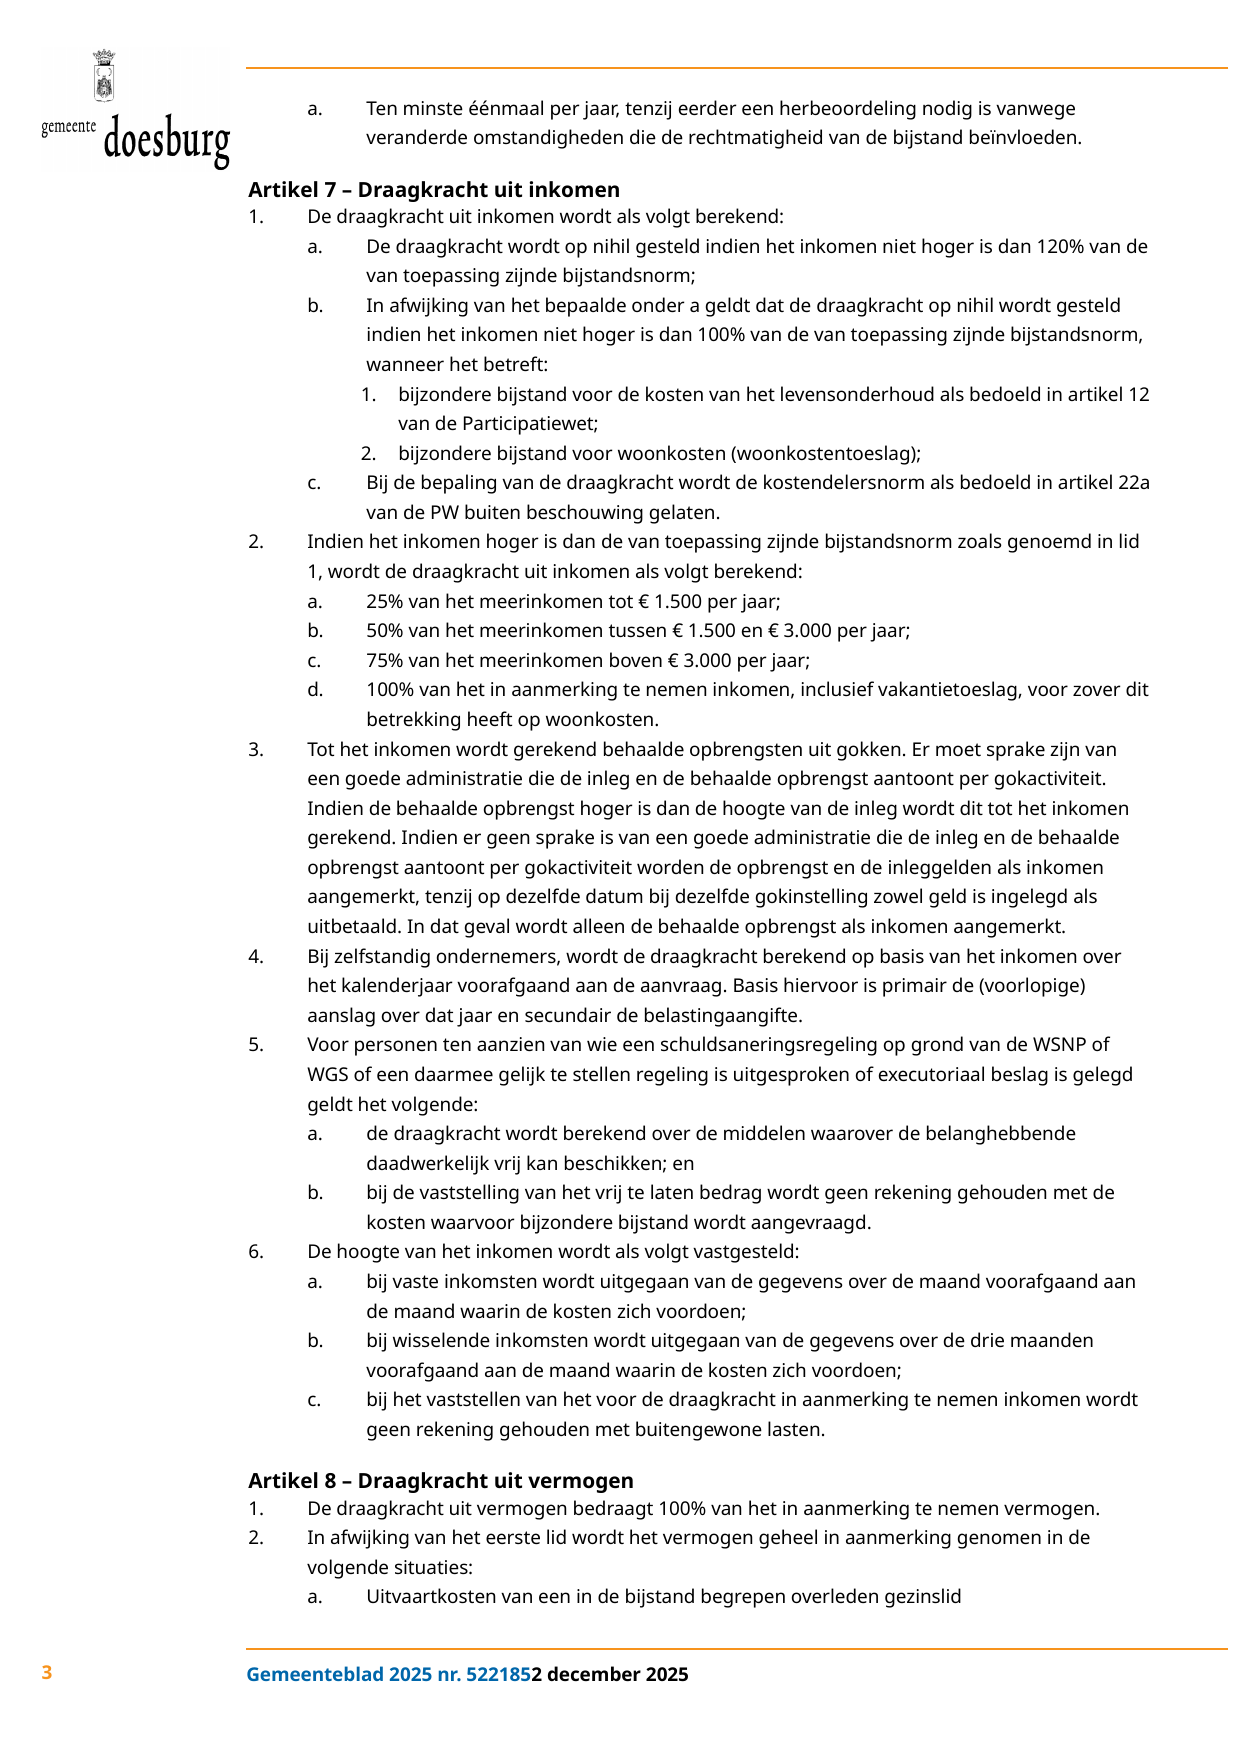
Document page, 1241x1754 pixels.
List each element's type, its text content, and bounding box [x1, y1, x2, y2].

list bij het vaststellen van het voor de draagkracht in aanmerking te nemen inkomen wordt geen rekening gehouden met buitengewone lasten. [307, 1387, 1152, 1442]
list De hoogte van het inkomen wordt als volgt vastgesteld: [248, 1239, 1152, 1264]
list De draagkracht uit inkomen wordt als volgt berekend: [248, 203, 1152, 229]
list Indien het inkomen hoger is dan de van toepassing zijnde bijstandsnorm zoals genoemd in lid 1, wordt de draagkracht uit inkomen als volgt berekend: [248, 529, 1152, 584]
list 100% van het in aanmerking te nemen inkomen, inclusief vakantietoeslag, voor zover dit betrekking heeft op woonkosten. [307, 677, 1152, 732]
list Uitvaartkosten van een in de bijstand begrepen overleden gezinslid [307, 1584, 1152, 1609]
list In afwijking van het eerste lid wordt het vermogen geheel in aanmerking genomen in de volgende situaties: [248, 1524, 1152, 1580]
list bijzondere bijstand voor de kosten van het levensonderhoud als bedoeld in artikel 12 van de Participatiewet; [361, 381, 1152, 436]
text Artikel 7 – Draagkracht uit inkomen [248, 175, 1152, 203]
list 75% van het meerinkomen boven € 3.000 per jaar; [307, 647, 1152, 673]
list bij wisselende inkomsten wordt uitgegaan van de gegevens over de drie maanden voorafgaand aan de maand waarin de kosten zich voordoen; [307, 1327, 1152, 1383]
list 25% van het meerinkomen tot € 1.500 per jaar; [307, 588, 1152, 613]
list Bij zelfstandig ondernemers, wordt de draagkracht berekend op basis van het inkomen over het kalenderjaar voorafgaand aan de aanvraag. Basis hiervoor is primair de (voorlopige) aanslag over dat jaar en secundair de belastingaangifte. [248, 943, 1152, 1028]
list 50% van het meerinkomen tussen € 1.500 en € 3.000 per jaar; [307, 617, 1152, 643]
text Artikel 8 – Draagkracht uit vermogen [248, 1467, 1152, 1495]
picture [41, 47, 231, 172]
list Bij de bepaling van de draagkracht wordt de kostendelersnorm als bedoeld in artikel 22a van de PW buiten beschouwing gelaten. [307, 469, 1152, 525]
list Ten minste éénmaal per jaar, tenzij eerder een herbeoordeling nodig is vanwege veranderde omstandigheden die de rechtmatigheid van de bijstand beïnvloeden. [307, 95, 1152, 150]
list Voor personen ten aanzien van wie een schuldsaneringsregeling op grond van de WSNP of WGS of een daarmee gelijk te stellen regeling is uitgesproken of executoriaal beslag is gelegd geldt het volgende: [248, 1032, 1152, 1116]
list De draagkracht wordt op nihil gesteld indien het inkomen niet hoger is dan 120% van de van toepassing zijnde bijstandsnorm; [307, 233, 1152, 288]
list bijzondere bijstand voor woonkosten (woonkostentoeslag); [361, 440, 1152, 466]
list bij de vaststelling van het vrij te laten bedrag wordt geen rekening gehouden met de kosten waarvoor bijzondere bijstand wordt aangevraagd. [307, 1179, 1152, 1235]
list de draagkracht wordt berekend over de middelen waarover de belanghebbende daadwerkelijk vrij kan beschikken; en [307, 1120, 1152, 1176]
list Tot het inkomen wordt gerekend behaalde opbrengsten uit gokken. Er moet sprake zijn van een goede administratie die de inleg en de behaalde opbrengst aantoont per gokactiviteit. Indien de behaalde opbrengst hoger is dan de hoogte van de inleg wordt dit tot het inkomen gerekend. Indien er geen sprake is van een goede administratie die de inleg en de behaalde opbrengst aantoont per gokactiviteit worden de opbrengst en de inleggelden als inkomen aangemerkt, tenzij op dezelfde datum bij dezelfde gokinstelling zowel geld is ingelegd als uitbetaald. In dat geval wordt alleen de behaalde opbrengst als inkomen aangemerkt. [248, 736, 1152, 939]
list De draagkracht uit vermogen bedraagt 100% van het in aanmerking te nemen vermogen. [248, 1495, 1152, 1521]
list In afwijking van het bepaalde onder a geldt dat de draagkracht op nihil wordt gesteld indien het inkomen niet hoger is dan 100% van de van toepassing zijnde bijstandsnorm, wanneer het betreft: [307, 292, 1152, 377]
list bij vaste inkomsten wordt uitgegaan van de gegevens over de maand voorafgaand aan de maand waarin de kosten zich voordoen; [307, 1268, 1152, 1323]
